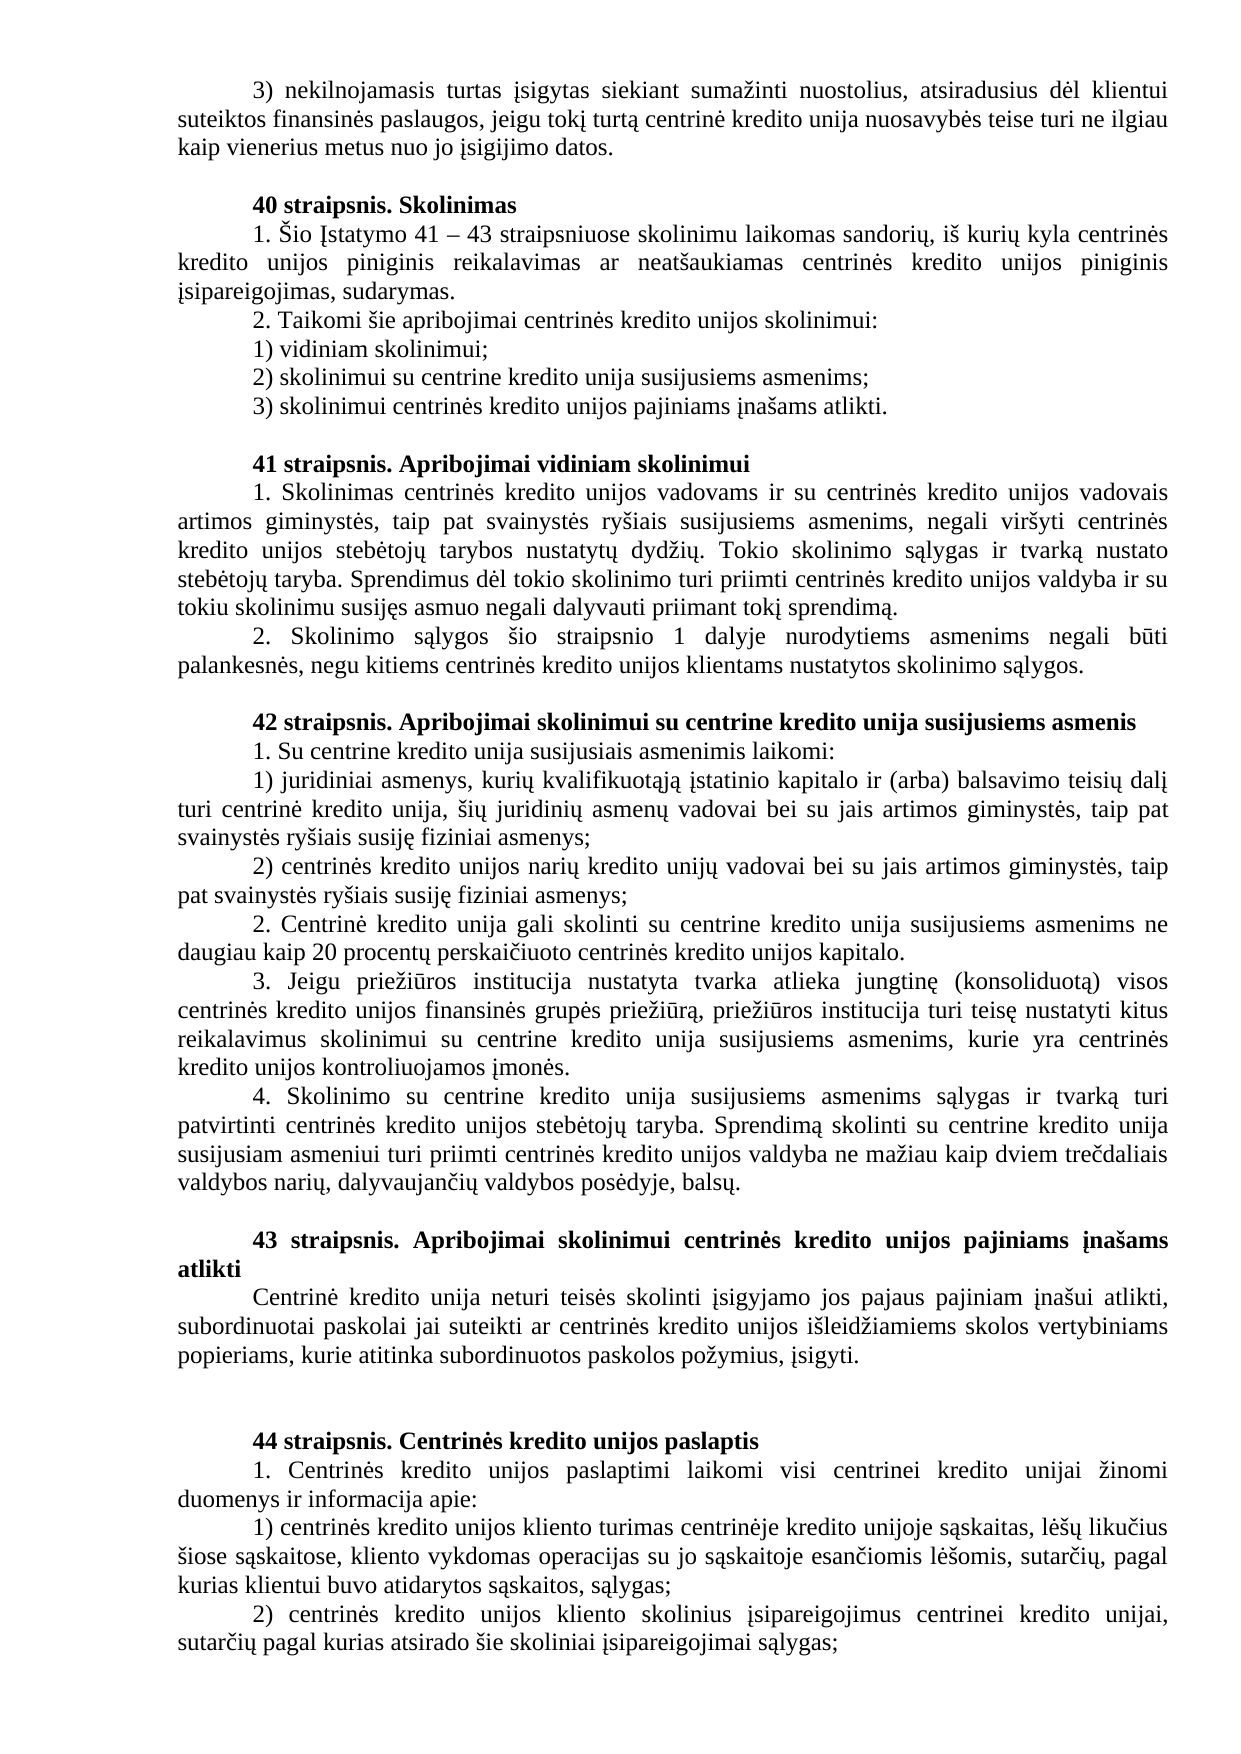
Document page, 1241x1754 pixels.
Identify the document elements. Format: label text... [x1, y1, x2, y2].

text 1) vidiniam skolinimui; [177, 334, 1169, 362]
text Centrinė kredito unija neturi teisės skolinti įsigyjamo jos pajaus pajiniam įnašui atlikti, subordinuotai paskolai jai suteikti ar centrinės kredito unijos išleidžiamiems skolos vertybiniams popieriams, kurie atitinka subordinuotos paskolos požymius, įsigyti. [177, 1282, 1169, 1369]
text 2) centrinės kredito unijos narių kredito unijų vadovai bei su jais artimos giminystės, taip pat svainystės ryšiais susiję fiziniai asmenys; [177, 851, 1169, 909]
text 1. Su centrine kredito unija susijusiais asmenimis laikomi: [177, 736, 1169, 765]
text 43 straipsnis. Apribojimai skolinimui centrinės kredito unijos pajiniams įnašams atlikti [177, 1225, 1169, 1282]
text 1. Centrinės kredito unijos paslaptimi laikomi visi centrinei kredito unijai žinomi duomenys ir informacija apie: [177, 1455, 1169, 1512]
text 2. Centrinė kredito unija gali skolinti su centrine kredito unija susijusiems asmenims ne daugiau kaip 20 procentų perskaičiuoto centrinės kredito unijos kapitalo. [177, 909, 1169, 966]
text 1) juridiniai asmenys, kurių kvalifikuotąją įstatinio kapitalo ir (arba) balsavimo teisių dalį turi centrinė kredito unija, šių juridinių asmenų vadovai bei su jais artimos giminystės, taip pat svainystės ryšiais susiję fiziniai asmenys; [177, 765, 1169, 851]
text 2. Taikomi šie apribojimai centrinės kredito unijos skolinimui: [177, 305, 1169, 334]
text 1. Šio Įstatymo 41 – 43 straipsniuose skolinimu laikomas sandorių, iš kurių kyla centrinės kredito unijos piniginis reikalavimas ar neatšaukiamas centrinės kredito unijos piniginis įsipareigojimas, sudarymas. [177, 219, 1169, 305]
text 3. Jeigu priežiūros institucija nustatyta tvarka atlieka jungtinę (konsoliduotą) visos centrinės kredito unijos finansinės grupės priežiūrą, priežiūros institucija turi teisę nustatyti kitus reikalavimus skolinimui su centrine kredito unija susijusiems asmenims, kurie yra centrinės kredito unijos kontroliuojamos įmonės. [177, 966, 1169, 1081]
text 4. Skolinimo su centrine kredito unija susijusiems asmenims sąlygas ir tvarką turi patvirtinti centrinės kredito unijos stebėtojų taryba. Sprendimą skolinti su centrine kredito unija susijusiam asmeniui turi priimti centrinės kredito unijos valdyba ne mažiau kaip dviem trečdaliais valdybos narių, dalyvaujančių valdybos posėdyje, balsų. [177, 1081, 1169, 1196]
text 40 straipsnis. Skolinimas [177, 190, 1169, 219]
text 3) nekilnojamasis turtas įsigytas siekiant sumažinti nuostolius, atsiradusius dėl klientui suteiktos finansinės paslaugos, jeigu tokį turtą centrinė kredito unija nuosavybės teise turi ne ilgiau kaip vienerius metus nuo jo įsigijimo datos. [177, 75, 1169, 161]
text 2. Skolinimo sąlygos šio straipsnio 1 dalyje nurodytiems asmenims negali būti palankesnės, negu kitiems centrinės kredito unijos klientams nustatytos skolinimo sąlygos. [177, 621, 1169, 679]
text 2) skolinimui su centrine kredito unija susijusiems asmenims; [177, 362, 1169, 391]
text 42 straipsnis. Apribojimai skolinimui su centrine kredito unija susijusiems asmenis [177, 707, 1169, 736]
text 1. Skolinimas centrinės kredito unijos vadovams ir su centrinės kredito unijos vadovais artimos giminystės, taip pat svainystės ryšiais susijusiems asmenims, negali viršyti centrinės kredito unijos stebėtojų tarybos nustatytų dydžių. Tokio skolinimo sąlygas ir tvarką nustato stebėtojų taryba. Sprendimus dėl tokio skolinimo turi priimti centrinės kredito unijos valdyba ir su tokiu skolinimu susijęs asmuo negali dalyvauti priimant tokį sprendimą. [177, 477, 1169, 621]
text 41 straipsnis. Apribojimai vidiniam skolinimui [177, 449, 1169, 477]
text 3) skolinimui centrinės kredito unijos pajiniams įnašams atlikti. [177, 391, 1169, 420]
text 2) centrinės kredito unijos kliento skolinius įsipareigojimus centrinei kredito unijai, sutarčių pagal kurias atsirado šie skoliniai įsipareigojimai sąlygas; [177, 1599, 1169, 1656]
text 44 straipsnis. Centrinės kredito unijos paslaptis [177, 1426, 1169, 1455]
text 1) centrinės kredito unijos kliento turimas centrinėje kredito unijoje sąskaitas, lėšų likučius šiose sąskaitose, kliento vykdomas operacijas su jo sąskaitoje esančiomis lėšomis, sutarčių, pagal kurias klientui buvo atidarytos sąskaitos, sąlygas; [177, 1512, 1169, 1599]
